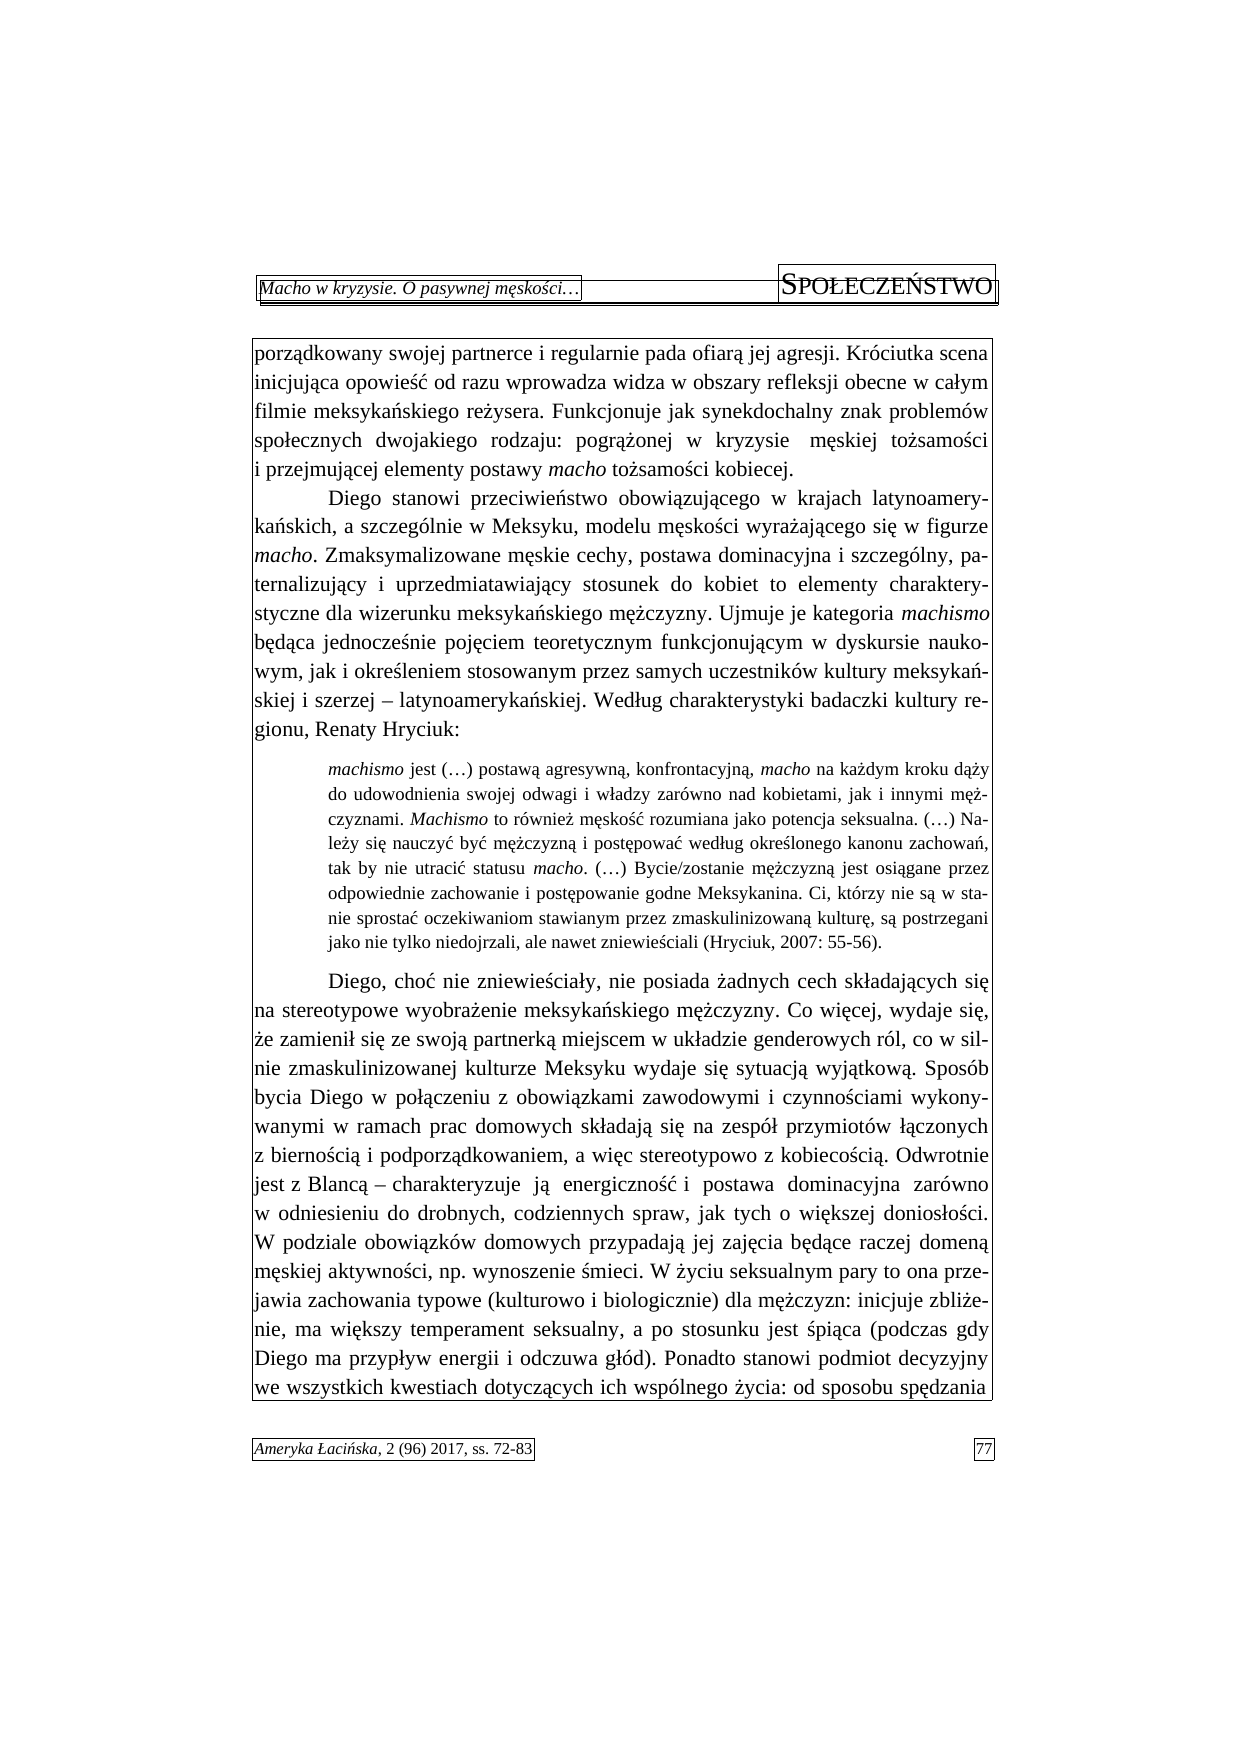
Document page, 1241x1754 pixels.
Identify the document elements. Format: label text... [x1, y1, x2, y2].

text Diego, choć nie zniewieściały, nie posiada żadnych cech składających się na stereotypowe wyobrażenie meksykańskiego mężczyzny. Co więcej, wydaje się, że zamienił się ze swoją partnerką miejscem w układzie genderowych ról, co w sil- nie zmaskulinizowanej kulturze Meksyku wydaje się sytuacją wyjątkową. Sposób bycia Diego w połączeniu z obowiązkami zawodowymi i czynnościami wykony- wanymi w ramach prac domowych składają się na zespół przymiotów łączonych z biernością i podporządkowaniem, a więc stereotypowo z kobiecością. Odwrotnie jest z Blancą – charakteryzuje ją energiczność i postawa dominacyjna zarówno w odniesieniu do drobnych, codziennych spraw, jak tych o większej doniosłości. W podziale obowiązków domowych przypadają jej zajęcia będące raczej domeną męskiej aktywności, np. wynoszenie śmieci. W życiu seksualnym pary to ona prze- jawia zachowania typowe (kulturowo i biologicznie) dla mężczyzn: inicjuje zbliże- nie, ma większy temperament seksualny, a po stosunku jest śpiąca (podczas gdy Diego ma przypływ energii i odczuwa głód). Ponadto stanowi podmiot decyzyjny we wszystkich kwestiach dotyczących ich wspólnego życia: od sposobu spędzania [254, 968, 990, 1399]
text Macho w kryzysie. O pasywnej męskości… [259, 277, 581, 293]
text 77 [976, 1439, 994, 1458]
text Macho w kryzysie. O pasywnej męskości… [261, 281, 581, 298]
text SPOŁECZEŃSTWO [780, 265, 995, 280]
text SPOŁECZEŃSTWO [780, 281, 995, 301]
text machismo jest (…) postawą agresywną, konfrontacyjną, macho na każdym kroku dąży do udowodnienia swojej odwagi i władzy zarówno nad kobietami, jak i innymi męż- czyznami. Machismo to również męskość rozumiana jako potencja seksualna. (…) Na- leży się nauczyć być mężczyzną i postępować według określonego kanonu zachowań, tak by nie utracić statusu macho. (…) Bycie/zostanie mężczyzną jest osiągane przez odpowiednie zachowanie i postępowanie godne Meksykanina. Ci, którzy nie są w sta- nie sprostać oczekiwaniom stawianym przez zmaskulinizowaną kulturę, są postrzegani jako nie tylko niedojrzali, ale nawet zniewieściali (Hryciuk, 2007: 55-56). [328, 758, 990, 953]
text porządkowany swojej partnerce i regularnie pada ofiarą jej agresji. Króciutka scena inicjująca opowieść od razu wprowadza widza w obszary refleksji obecne w całym filmie meksykańskiego reżysera. Funkcjonuje jak synekdochalny znak problemów społecznych dwojakiego rodzaju: pogrążonej w kryzysie męskiej tożsamości i przejmującej elementy postawy macho tożsamości kobiecej. [254, 340, 990, 481]
text Diego stanowi przeciwieństwo obowiązującego w krajach latynoamery- kańskich, a szczególnie w Meksyku, modelu męskości wyrażającego się w figurze macho. Zmaksymalizowane męskie cechy, postawa dominacyjna i szczególny, pa- ternalizujący i uprzedmiatawiający stosunek do kobiet to elementy charaktery- styczne dla wizerunku meksykańskiego mężczyzny. Ujmuje je kategoria machismo będąca jednocześnie pojęciem teoretycznym funkcjonującym w dyskursie nauko- wym, jak i określeniem stosowanym przez samych uczestników kultury meksykań- skiej i szerzej – latynoamerykańskiej. Według charakterystyki badaczki kultury re- gionu, Renaty Hryciuk: [254, 484, 990, 741]
text Ameryka Łacińska, 2 (96) 2017, ss. 72-83 [254, 1439, 534, 1458]
